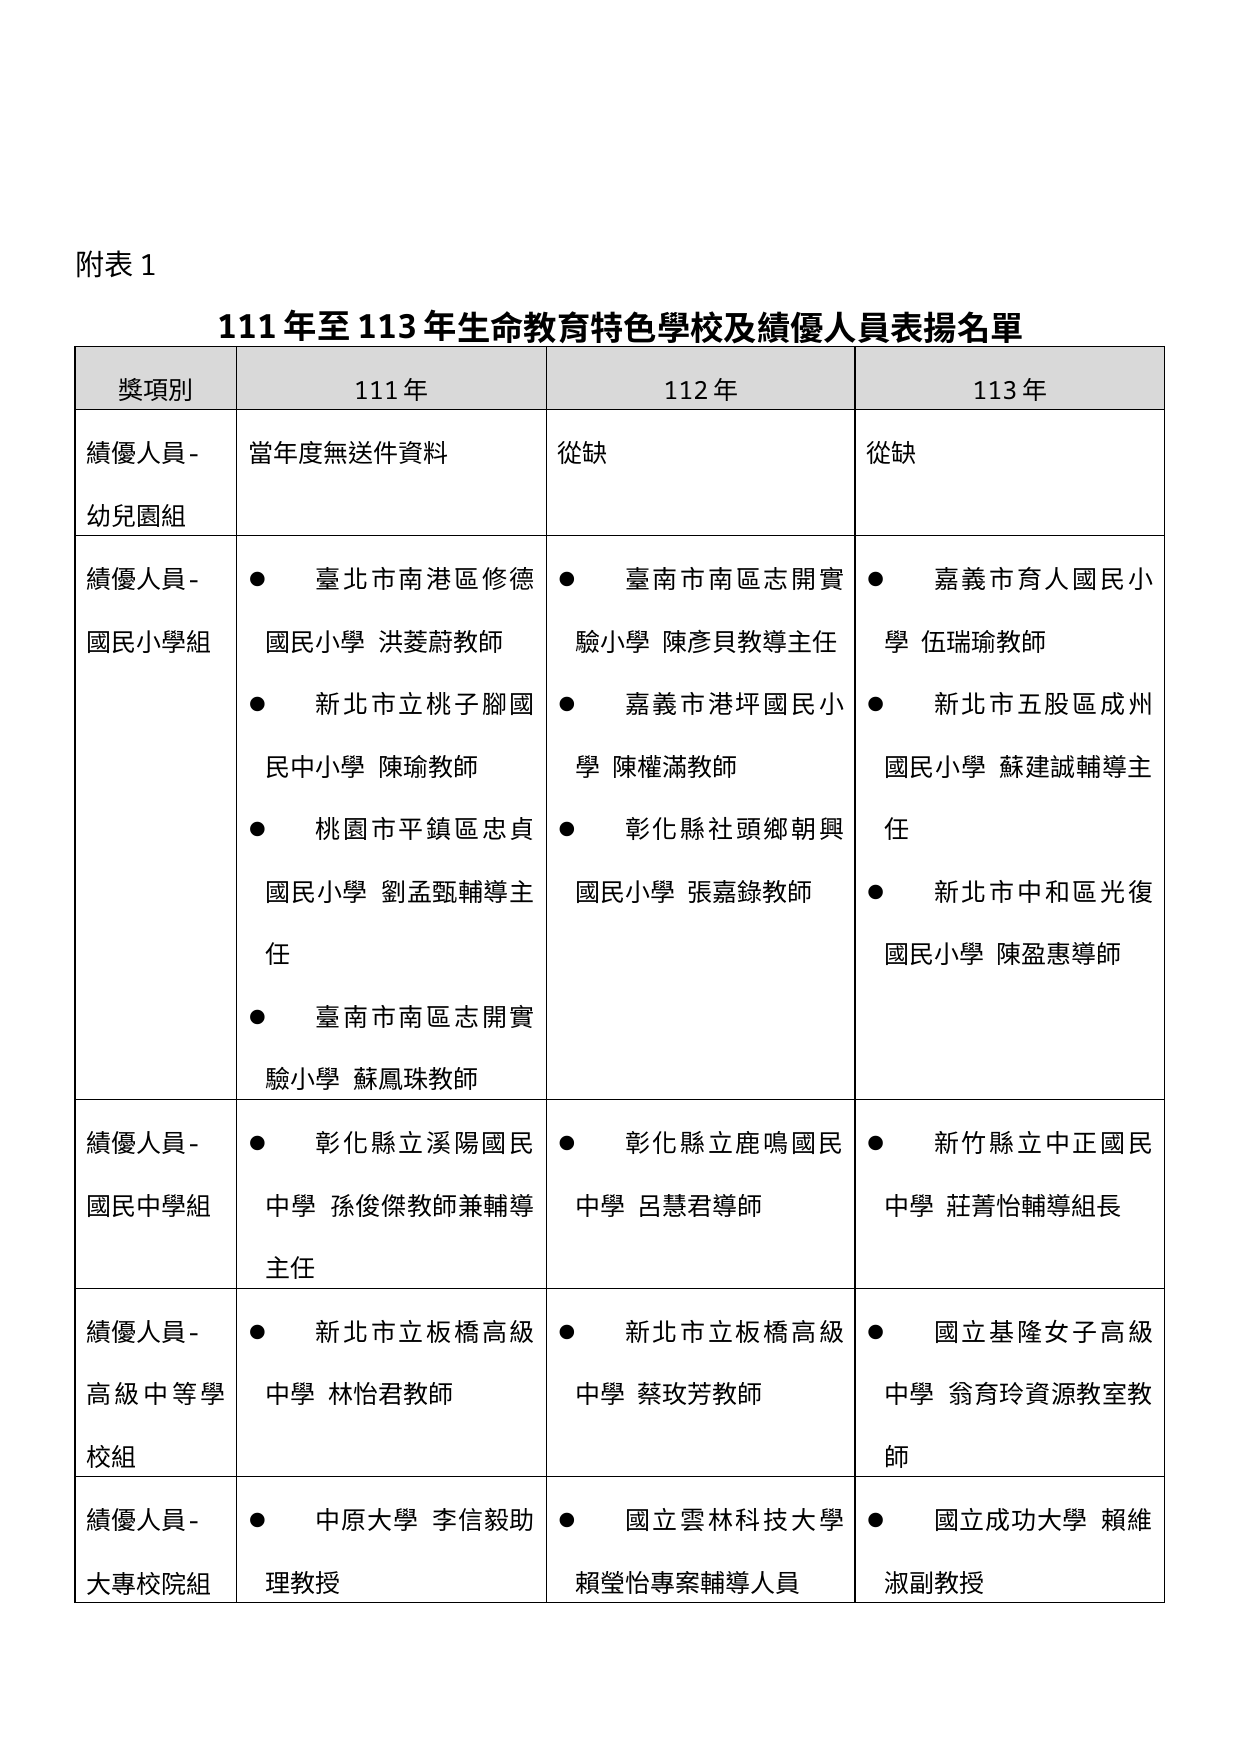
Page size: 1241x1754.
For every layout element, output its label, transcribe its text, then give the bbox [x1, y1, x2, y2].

table_cell 彰化縣立溪陽國民中學 孫俊傑教師兼輔導主任 [237, 1100, 546, 1287]
table_cell 新北市立板橋高級中學 林怡君教師 [237, 1289, 546, 1476]
table_cell 國立雲林科技大學 賴瑩怡專案輔導人員 國立臺北護理健康大學 葉明理助理教授 [547, 1477, 854, 1602]
table_cell 臺北市南港區修德國民小學 洪菱蔚教師 新北市立桃子腳國民中小學 陳瑜教師 桃園市平鎮區忠貞國民小學 劉孟甄輔導主任 臺南市南區志開實驗小學 蘇鳳珠教師 [237, 536, 546, 1099]
table_cell 從缺 [856, 410, 1164, 535]
table_header 獎項別 [76, 347, 236, 409]
table_cell 績優人員- 國民中學組 [76, 1100, 236, 1287]
text 111年至113年生命教育特色學校及績優人員表揚名單 [75, 283, 1165, 346]
table_cell 績優人員- 大專校院組 [76, 1477, 236, 1602]
table_cell 從缺 [547, 410, 854, 535]
table_cell 新竹縣立中正國民中學 莊菁怡輔導組長 [856, 1100, 1164, 1287]
text 附表1 [75, 221, 1165, 283]
table_cell 嘉義市育人國民小學 伍瑞瑜教師 新北市五股區成州國民小學 蘇建誠輔導主任 新北市中和區光復國民小學 陳盈惠導師 [856, 536, 1164, 1099]
table_cell 國立成功大學 賴維淑副教授 朝陽科技大學 李麗溫行政督導 聖約翰科技大學 吳興祥校牧 [856, 1477, 1164, 1602]
table_cell 績優人員- 幼兒園組 [76, 410, 236, 535]
table_header 113年 [856, 347, 1164, 409]
table_header 111年 [237, 347, 546, 409]
table_cell 績優人員- 高級中等學校組 [76, 1289, 236, 1476]
table_header 112年 [547, 347, 854, 409]
table_cell 當年度無送件資料 [237, 410, 546, 535]
table_cell 彰化縣立鹿鳴國民中學 呂慧君導師 [547, 1100, 854, 1287]
table_cell 中原大學 李信毅助理教授 國立雲林科技大學 魏明敏兼任副教授 崇仁醫護管理專科學校 鄭心怡約聘辦事員 正修學校財團法人正修科技大學 謝佳汶諮商心理師 [237, 1477, 546, 1602]
table_cell 臺南市南區志開實驗小學 陳彥貝教導主任 嘉義市港坪國民小學 陳權滿教師 彰化縣社頭鄉朝興國民小學 張嘉錄教師 [547, 536, 854, 1099]
table_cell 新北市立板橋高級中學 蔡玫芳教師 [547, 1289, 854, 1476]
table_cell 績優人員- 國民小學組 [76, 536, 236, 1099]
table_cell 國立基隆女子高級中學 翁育玲資源教室教師 [856, 1289, 1164, 1476]
